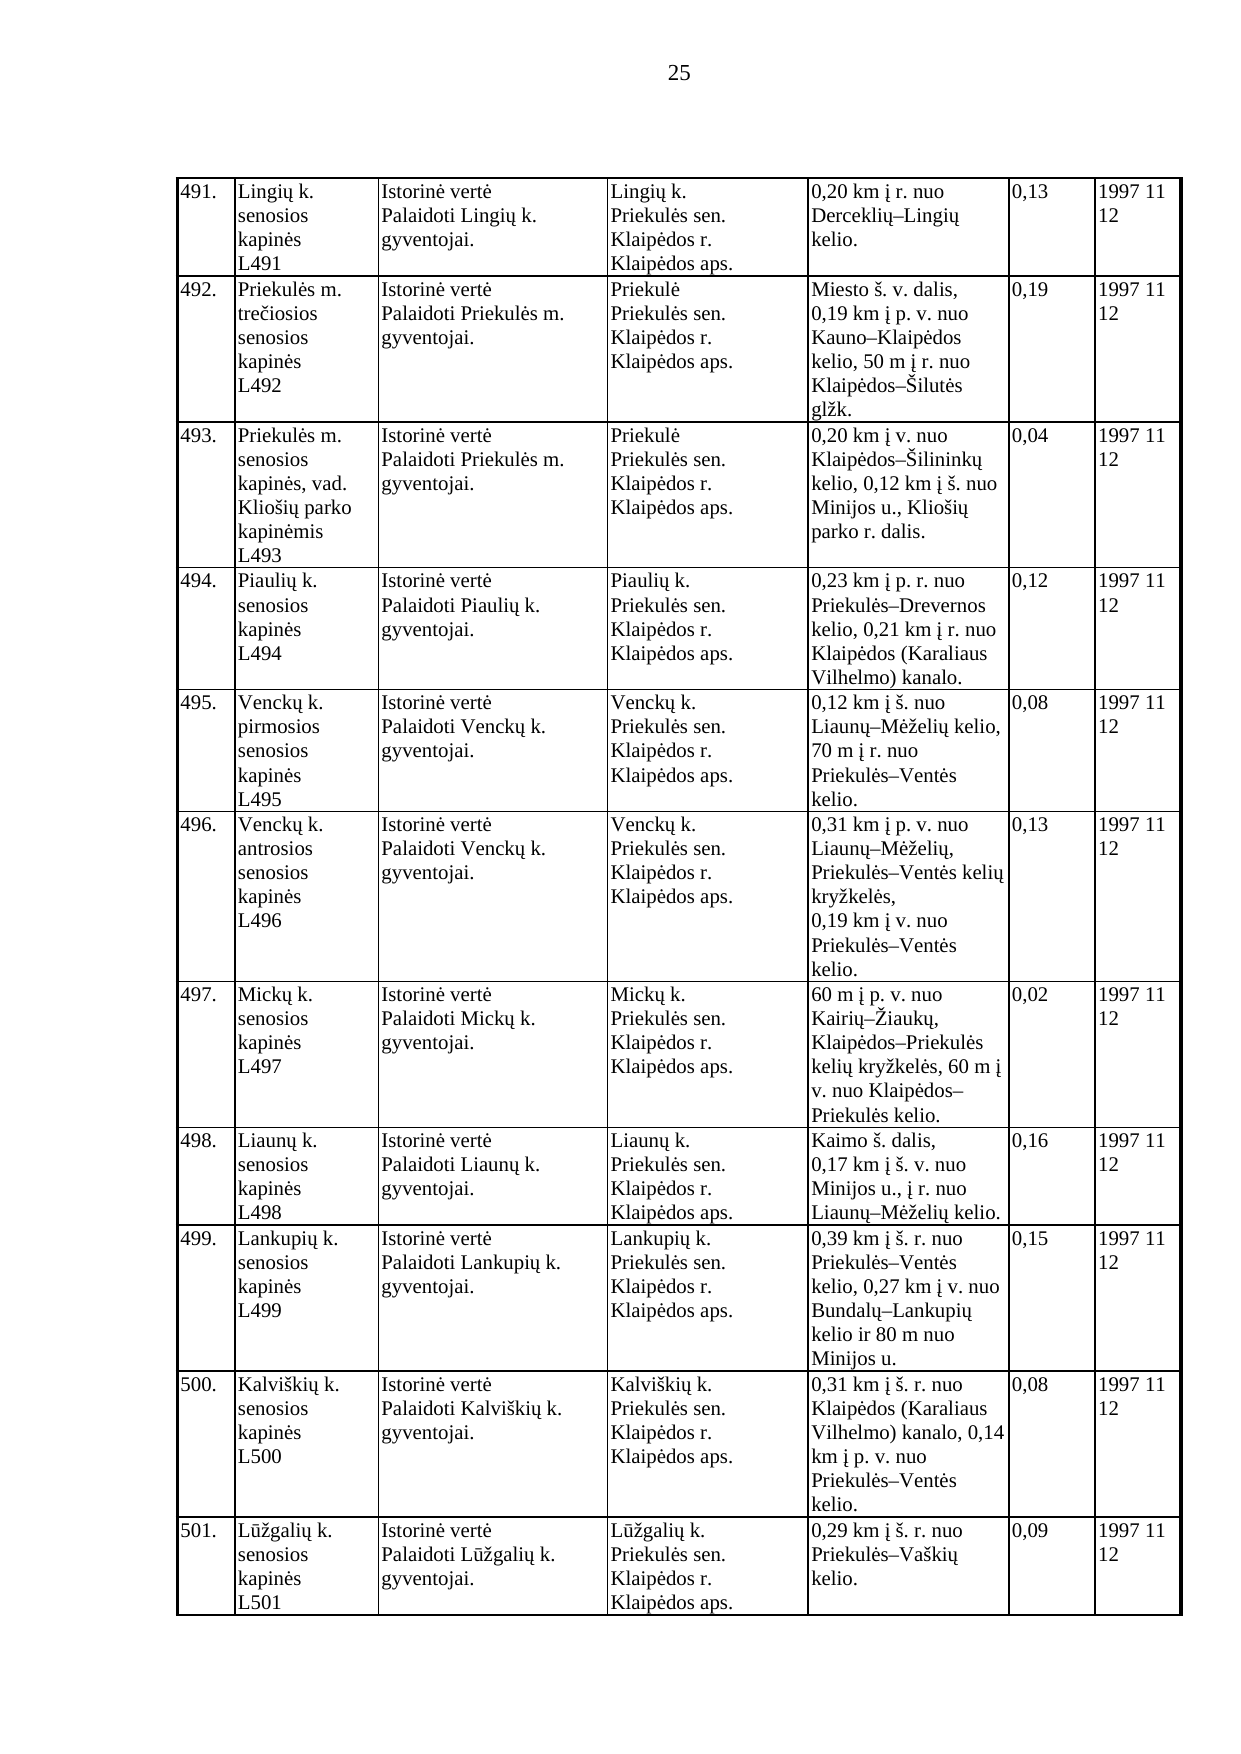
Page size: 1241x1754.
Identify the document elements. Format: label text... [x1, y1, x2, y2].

table_cell Lingių k. Priekulės sen. Klaipėdos r. Klaipėdos aps. [608, 179, 807, 275]
table_cell 492. [179, 277, 234, 421]
table_cell 0,08 [1010, 690, 1094, 811]
table_cell 0,31 km į š. r. nuo Klaipėdos (Karaliaus Vilhelmo) kanalo, 0,14 km į p. v. nuo Priekulės–Ventės kelio. [809, 1372, 1008, 1516]
table_cell Miesto š. v. dalis, 0,19 km į p. v. nuo Kauno–Klaipėdos kelio, 50 m į r. nuo Klaipėdos–Šilutės glžk. [809, 277, 1008, 421]
table_cell Lankupių k. Priekulės sen. Klaipėdos r. Klaipėdos aps. [608, 1226, 807, 1370]
table_cell Istorinė vertė Palaidoti Kalviškių k. gyventojai. [379, 1372, 607, 1516]
table_cell 1997 11 12 [1096, 1518, 1179, 1614]
table_cell Lingių k. senosios kapinės L491 [236, 179, 378, 275]
table_cell 500. [179, 1372, 234, 1516]
table_cell 0,15 [1010, 1226, 1094, 1370]
table_cell 0,20 km į v. nuo Klaipėdos–Šilininkų kelio, 0,12 km į š. nuo Minijos u., Kliošių parko r. dalis. [809, 423, 1008, 567]
table_cell 0,12 [1010, 568, 1094, 689]
table_cell 0,02 [1010, 982, 1094, 1127]
table_cell Priekulė Priekulės sen. Klaipėdos r. Klaipėdos aps. [608, 423, 807, 567]
table_cell Istorinė vertė Palaidoti Lūžgalių k. gyventojai. [379, 1518, 607, 1614]
table_cell Venckų k. antrosios senosios kapinės L496 [236, 812, 378, 981]
table_cell Lankupių k. senosios kapinės L499 [236, 1226, 378, 1370]
table_cell Piaulių k. Priekulės sen. Klaipėdos r. Klaipėdos aps. [608, 568, 807, 689]
table_cell 1997 11 12 [1096, 568, 1179, 689]
table_cell Istorinė vertė Palaidoti Priekulės m. gyventojai. [379, 423, 607, 567]
table_cell 1997 11 12 [1096, 1372, 1179, 1516]
table_cell Kalviškių k. senosios kapinės L500 [236, 1372, 378, 1516]
table_cell Lūžgalių k. senosios kapinės L501 [236, 1518, 378, 1614]
table_cell Istorinė vertė Palaidoti Liaunų k. gyventojai. [379, 1128, 607, 1224]
table_cell 495. [179, 690, 234, 811]
table_cell 0,29 km į š. r. nuo Priekulės–Vaškių kelio. [809, 1518, 1008, 1614]
table_cell Istorinė vertė Palaidoti Mickų k. gyventojai. [379, 982, 607, 1127]
table_cell Istorinė vertė Palaidoti Priekulės m. gyventojai. [379, 277, 607, 421]
table_cell Istorinė vertė Palaidoti Venckų k. gyventojai. [379, 812, 607, 981]
table_cell 0,16 [1010, 1128, 1094, 1224]
table_cell Priekulės m. senosios kapinės, vad. Kliošių parko kapinėmis L493 [236, 423, 378, 567]
table_cell Venckų k. Priekulės sen. Klaipėdos r. Klaipėdos aps. [608, 812, 807, 981]
table_cell Kalviškių k. Priekulės sen. Klaipėdos r. Klaipėdos aps. [608, 1372, 807, 1516]
table_cell Liaunų k. senosios kapinės L498 [236, 1128, 378, 1224]
table_cell 0,12 km į š. nuo Liaunų–Mėželių kelio, 70 m į r. nuo Priekulės–Ventės kelio. [809, 690, 1008, 811]
table_cell Istorinė vertė Palaidoti Lankupių k. gyventojai. [379, 1226, 607, 1370]
table_cell 1997 11 12 [1096, 1128, 1179, 1224]
table_cell 496. [179, 812, 234, 981]
table_cell 499. [179, 1226, 234, 1370]
table_cell 494. [179, 568, 234, 689]
table_cell 0,04 [1010, 423, 1094, 567]
table_cell 1997 11 12 [1096, 690, 1179, 811]
table_cell 501. [179, 1518, 234, 1614]
table_cell 1997 11 12 [1096, 277, 1179, 421]
table_cell Venckų k. pirmosios senosios kapinės L495 [236, 690, 378, 811]
table_cell 0,31 km į p. v. nuo Liaunų–Mėželių, Priekulės–Ventės kelių kryžkelės, 0,19 km į v. nuo Priekulės–Ventės kelio. [809, 812, 1008, 981]
table_cell 0,39 km į š. r. nuo Priekulės–Ventės kelio, 0,27 km į v. nuo Bundalų–Lankupių kelio ir 80 m nuo Minijos u. [809, 1226, 1008, 1370]
table_cell Mickų k. Priekulės sen. Klaipėdos r. Klaipėdos aps. [608, 982, 807, 1127]
table_cell 0,13 [1010, 179, 1094, 275]
table_cell Istorinė vertė Palaidoti Lingių k. gyventojai. [379, 179, 607, 275]
table_cell 1997 11 12 [1096, 982, 1179, 1127]
table_cell Liaunų k. Priekulės sen. Klaipėdos r. Klaipėdos aps. [608, 1128, 807, 1224]
table_cell 1997 11 12 [1096, 812, 1179, 981]
table_cell Lūžgalių k. Priekulės sen. Klaipėdos r. Klaipėdos aps. [608, 1518, 807, 1614]
table_cell Mickų k. senosios kapinės L497 [236, 982, 378, 1127]
table_cell 1997 11 12 [1096, 179, 1179, 275]
table_cell Venckų k. Priekulės sen. Klaipėdos r. Klaipėdos aps. [608, 690, 807, 811]
table_cell 0,09 [1010, 1518, 1094, 1614]
table_cell 0,23 km į p. r. nuo Priekulės–Drevernos kelio, 0,21 km į r. nuo Klaipėdos (Karaliaus Vilhelmo) kanalo. [809, 568, 1008, 689]
table_cell Priekulės m. trečiosios senosios kapinės L492 [236, 277, 378, 421]
table_cell Istorinė vertė Palaidoti Piaulių k. gyventojai. [379, 568, 607, 689]
table_cell 498. [179, 1128, 234, 1224]
table_cell 0,20 km į r. nuo Derceklių–Lingių kelio. [809, 179, 1008, 275]
table_cell Piaulių k. senosios kapinės L494 [236, 568, 378, 689]
table_cell Istorinė vertė Palaidoti Venckų k. gyventojai. [379, 690, 607, 811]
table_cell 0,08 [1010, 1372, 1094, 1516]
table_cell 1997 11 12 [1096, 423, 1179, 567]
table_cell 493. [179, 423, 234, 567]
table_cell 60 m į p. v. nuo Kairių–Žiaukų, Klaipėdos–Priekulės kelių kryžkelės, 60 m į v. nuo Klaipėdos–Priekulės kelio. [809, 982, 1008, 1127]
table_cell 0,19 [1010, 277, 1094, 421]
table_cell Kaimo š. dalis, 0,17 km į š. v. nuo Minijos u., į r. nuo Liaunų–Mėželių kelio. [809, 1128, 1008, 1224]
table_cell Priekulė Priekulės sen. Klaipėdos r. Klaipėdos aps. [608, 277, 807, 421]
table_cell 1997 11 12 [1096, 1226, 1179, 1370]
table_cell 497. [179, 982, 234, 1127]
table_cell 491. [179, 179, 234, 275]
table_cell 0,13 [1010, 812, 1094, 981]
